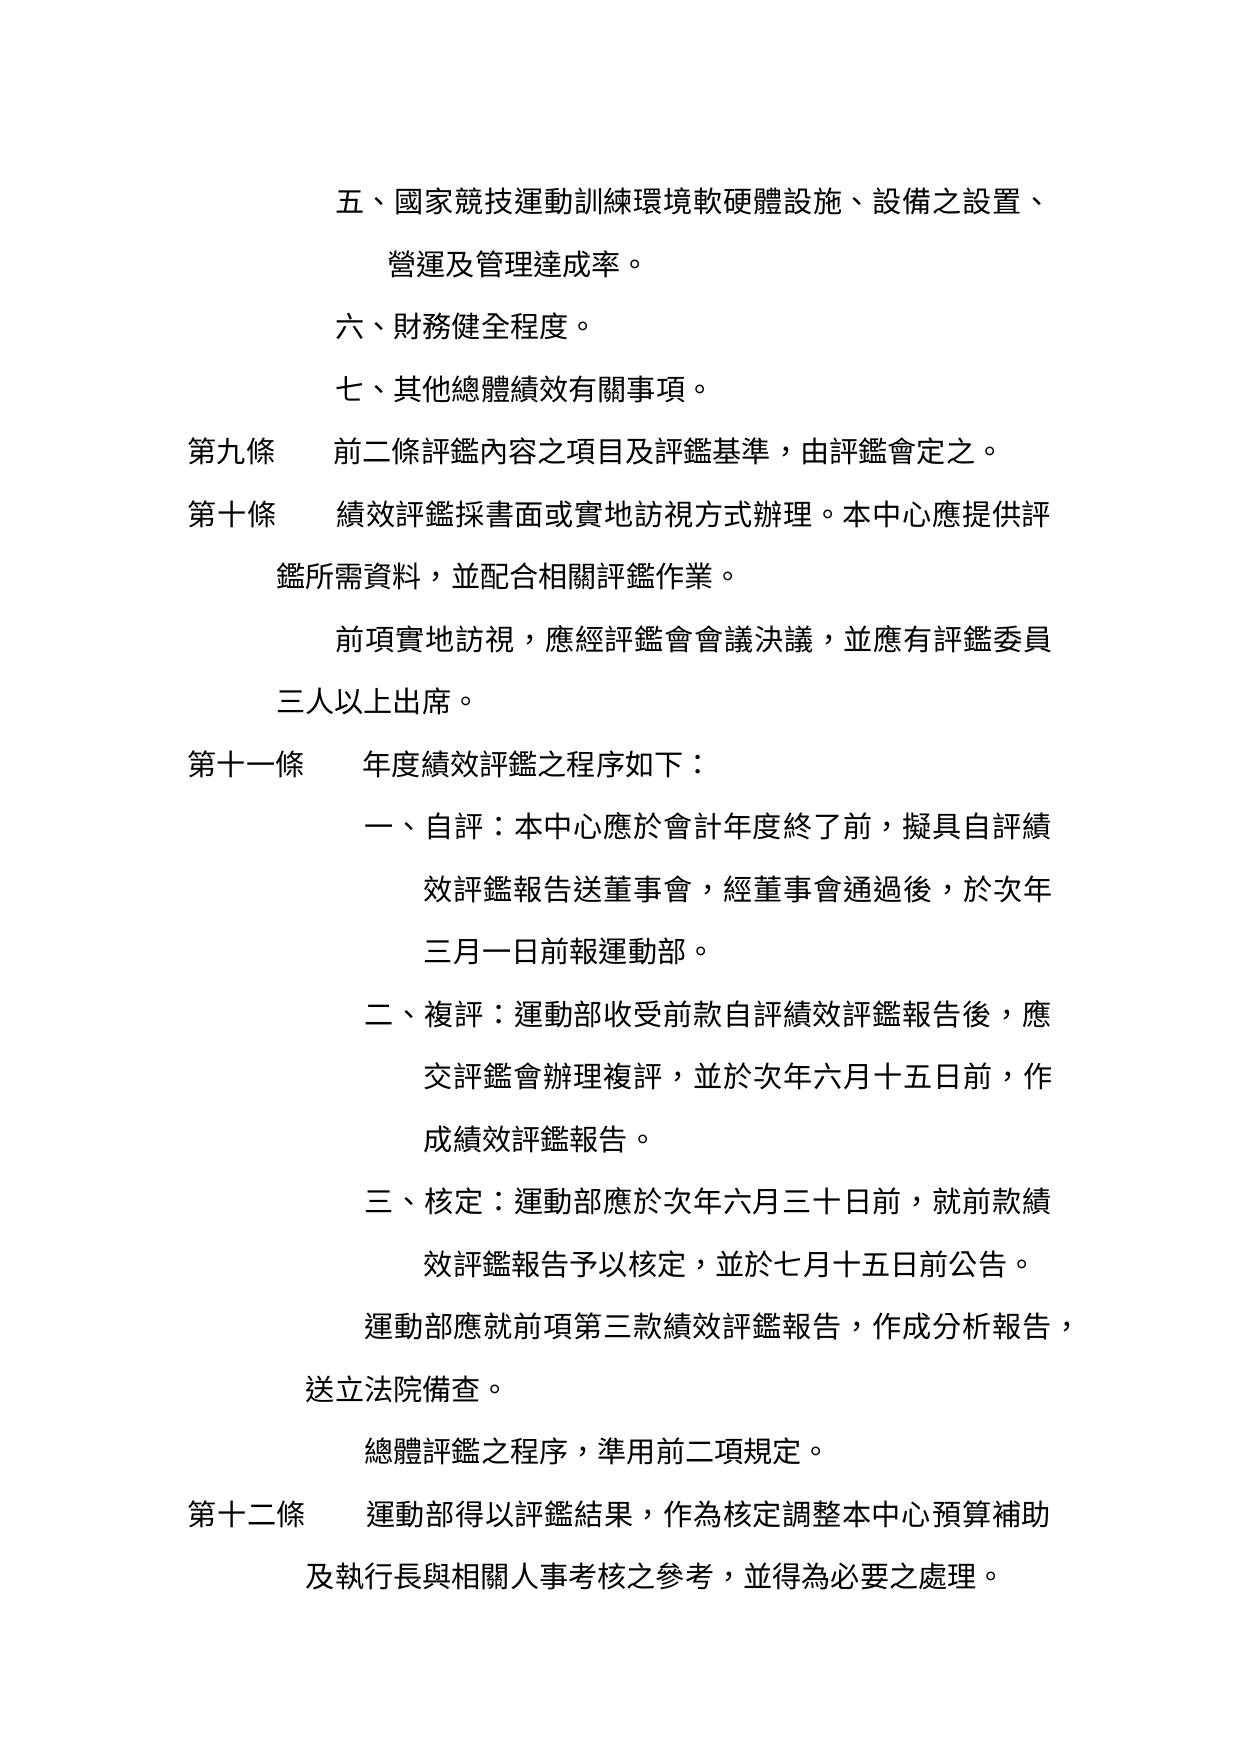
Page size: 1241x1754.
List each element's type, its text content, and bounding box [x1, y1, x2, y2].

text 六、財務健全程度。 [335, 283, 1053, 346]
text 第十條 績效評鑑採書面或實地訪視方式辦理。本中心應提供評鑑所需資料，並配合相關評鑑作業。 [187, 471, 1053, 596]
text 五、國家競技運動訓練環境軟硬體設施、設備之設置、營運及管理達成率。 [335, 158, 1053, 283]
text 運動部應就前項第三款績效評鑑報告，作成分析報告，送立法院備查。 [306, 1283, 1053, 1408]
text 一、自評：本中心應於會計年度終了前，擬具自評績效評鑑報告送董事會，經董事會通過後，於次年三月一日前報運動部。 [364, 783, 1053, 971]
text 第十一條 年度績效評鑑之程序如下： [187, 721, 1053, 783]
text 第九條 前二條評鑑內容之項目及評鑑基準，由評鑑會定之。 [187, 408, 1053, 471]
text 第十二條 運動部得以評鑑結果，作為核定調整本中心預算補助及執行長與相關人事考核之參考，並得為必要之處理。 [187, 1471, 1053, 1596]
text 總體評鑑之程序，準用前二項規定。 [306, 1408, 1053, 1471]
text 三、核定：運動部應於次年六月三十日前，就前款績效評鑑報告予以核定，並於七月十五日前公告。 [364, 1158, 1053, 1283]
text 二、複評：運動部收受前款自評績效評鑑報告後，應交評鑑會辦理複評，並於次年六月十五日前，作成績效評鑑報告。 [364, 971, 1053, 1158]
text 前項實地訪視，應經評鑑會會議決議，並應有評鑑委員三人以上出席。 [276, 596, 1053, 721]
text 七、其他總體績效有關事項。 [335, 346, 1053, 408]
